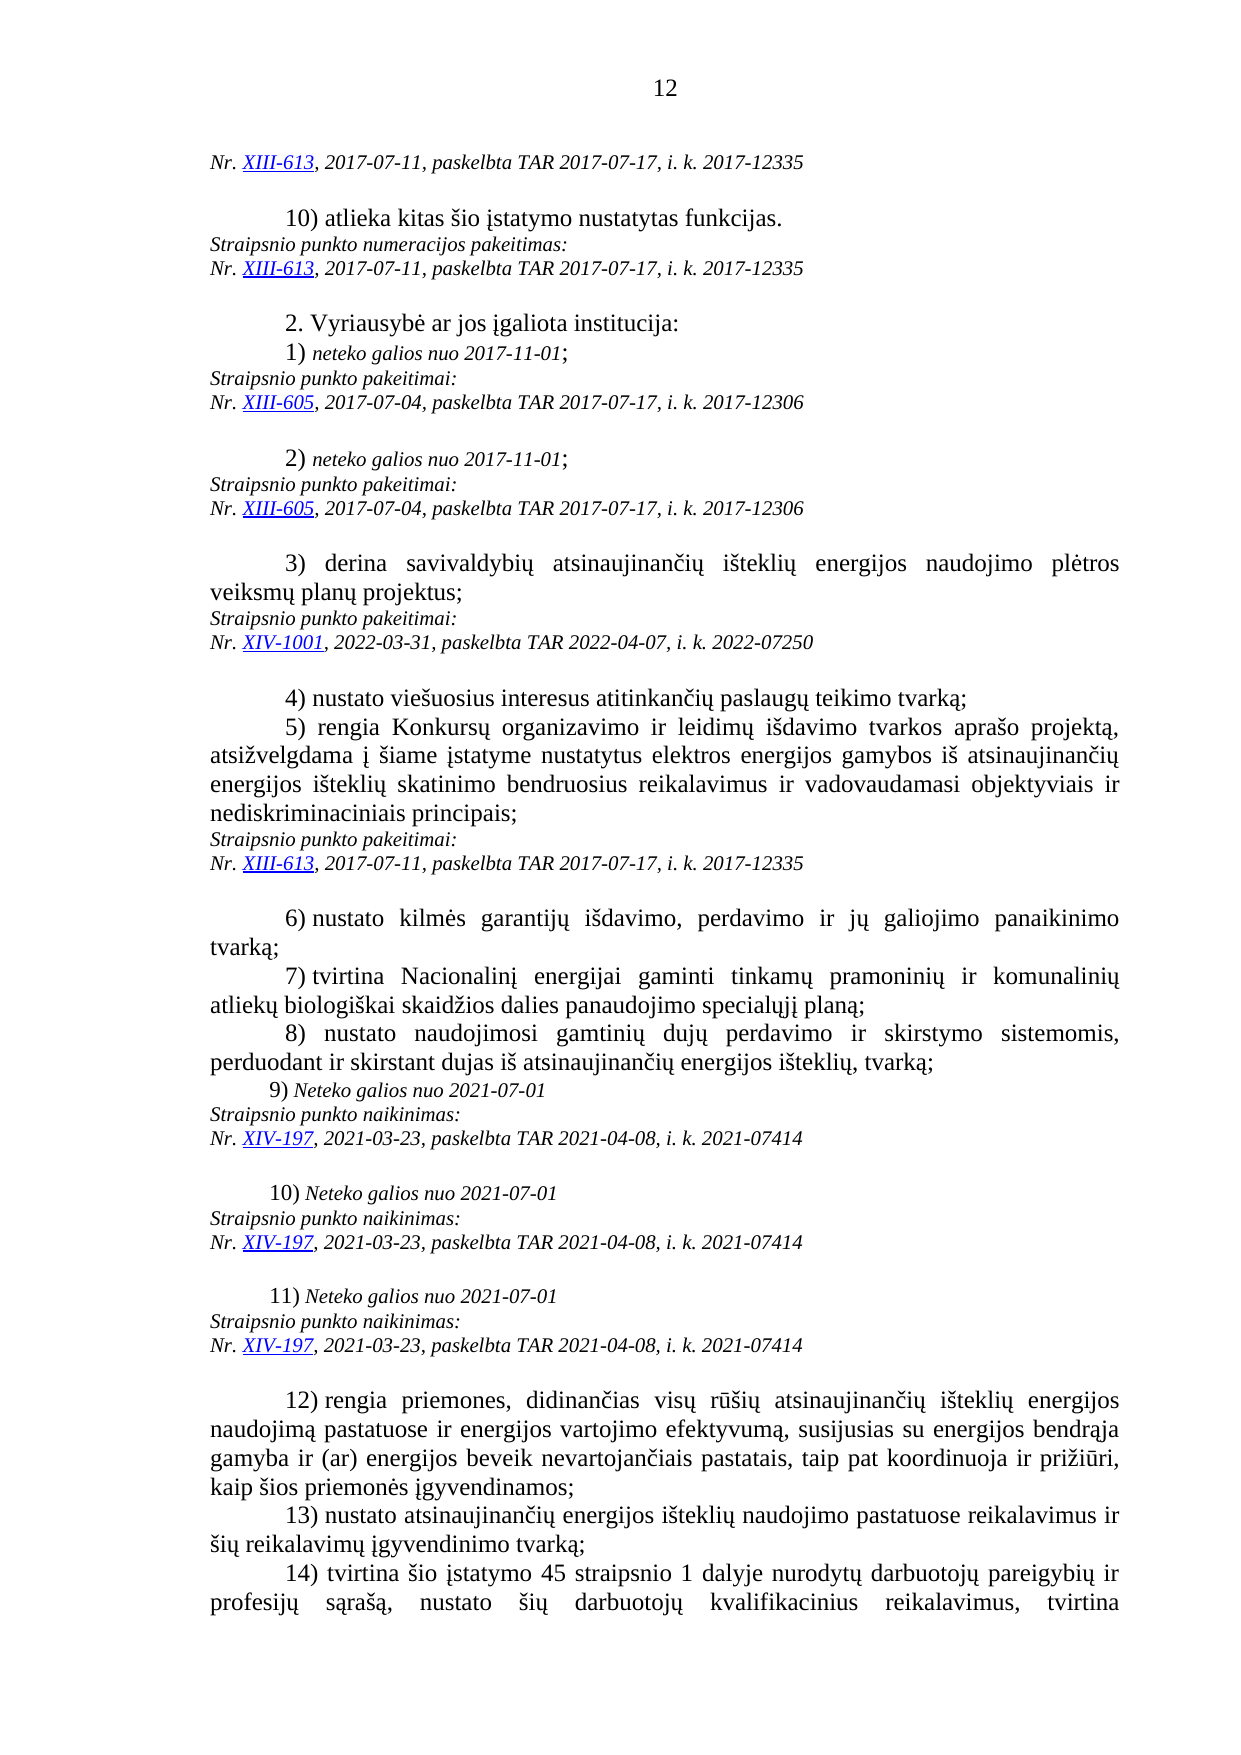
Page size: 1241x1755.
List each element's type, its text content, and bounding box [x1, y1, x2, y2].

text 13) nustato atsinaujinančių energijos išteklių naudojimo pastatuose reikalavimus ir šių reikalavimų įgyvendinimo tvarką; [210, 1501, 1120, 1558]
text 6) nustato kilmės garantijų išdavimo, perdavimo ir jų galiojimo panaikinimo tvarką; [210, 903, 1120, 961]
text Straipsnio punkto naikinimas: [210, 1309, 1120, 1333]
text Straipsnio punkto pakeitimai: [210, 472, 1120, 496]
text Straipsnio punkto pakeitimai: [210, 606, 1120, 630]
text 10) Neteko galios nuo 2021-07-01 [210, 1179, 1120, 1206]
text 7) tvirtina Nacionalinį energijai gaminti tinkamų pramoninių ir komunalinių atliekų biologiškai skaidžios dalies panaudojimo specialųjį planą; [210, 961, 1120, 1018]
text 4) nustato viešuosius interesus atitinkančių paslaugų teikimo tvarką; [210, 683, 1120, 712]
text Nr. XIV-197, 2021-03-23, paskelbta TAR 2021-04-08, i. k. 2021-07414 [210, 1333, 1120, 1357]
text 3) derina savivaldybių atsinaujinančių išteklių energijos naudojimo plėtros veiksmų planų projektus; [210, 548, 1120, 606]
text Straipsnio punkto pakeitimai: [210, 827, 1120, 851]
text Straipsnio punkto naikinimas: [210, 1102, 1120, 1126]
text Nr. XIII-605, 2017-07-04, paskelbta TAR 2017-07-17, i. k. 2017-12306 [210, 390, 1120, 414]
text 14) tvirtina šio įstatymo 45 straipsnio 1 dalyje nurodytų darbuotojų pareigybių ir profesijų sąrašą, nustato šių darbuotojų kvalifikacinius reikalavimus, tvirtina [210, 1558, 1120, 1616]
text 10) atlieka kitas šio įstatymo nustatytas funkcijas. [210, 203, 1120, 232]
text 9) Neteko galios nuo 2021-07-01 [210, 1076, 1120, 1102]
text Nr. XIV-197, 2021-03-23, paskelbta TAR 2021-04-08, i. k. 2021-07414 [210, 1229, 1120, 1254]
text 11) Neteko galios nuo 2021-07-01 [210, 1282, 1120, 1309]
text Nr. XIV-197, 2021-03-23, paskelbta TAR 2021-04-08, i. k. 2021-07414 [210, 1126, 1120, 1150]
text Nr. XIV-1001, 2022-03-31, paskelbta TAR 2022-04-07, i. k. 2022-07250 [210, 630, 1120, 654]
text 1) neteko galios nuo 2017-11-01; [210, 337, 1120, 366]
text Nr. XIII-613, 2017-07-11, paskelbta TAR 2017-07-17, i. k. 2017-12335 [210, 851, 1120, 875]
text Nr. XIII-613, 2017-07-11, paskelbta TAR 2017-07-17, i. k. 2017-12335 [210, 150, 1120, 174]
text Straipsnio punkto pakeitimai: [210, 366, 1120, 390]
text 5) rengia Konkursų organizavimo ir leidimų išdavimo tvarkos aprašo projektą, atsižvelgdama į šiame įstatyme nustatytus elektros energijos gamybos iš atsinaujinančių energijos išteklių skatinimo bendruosius reikalavimus ir vadovaudamasi objektyviais ir nediskriminaciniais principais; [210, 712, 1120, 827]
text Straipsnio punkto numeracijos pakeitimas: [210, 232, 1120, 256]
text Straipsnio punkto naikinimas: [210, 1206, 1120, 1229]
text 2) neteko galios nuo 2017-11-01; [210, 443, 1120, 472]
text 8) nustato naudojimosi gamtinių dujų perdavimo ir skirstymo sistemomis, perduodant ir skirstant dujas iš atsinaujinančių energijos išteklių, tvarką; [210, 1018, 1120, 1076]
text 12) rengia priemones, didinančias visų rūšių atsinaujinančių išteklių energijos naudojimą pastatuose ir energijos vartojimo efektyvumą, susijusias su energijos bendrąja gamyba ir (ar) energijos beveik nevartojančiais pastatais, taip pat koordinuoja ir prižiūri, kaip šios priemonės įgyvendinamos; [210, 1386, 1120, 1501]
text Nr. XIII-613, 2017-07-11, paskelbta TAR 2017-07-17, i. k. 2017-12335 [210, 256, 1120, 280]
text Nr. XIII-605, 2017-07-04, paskelbta TAR 2017-07-17, i. k. 2017-12306 [210, 496, 1120, 520]
text 2. Vyriausybė ar jos įgaliota institucija: [210, 308, 1120, 337]
